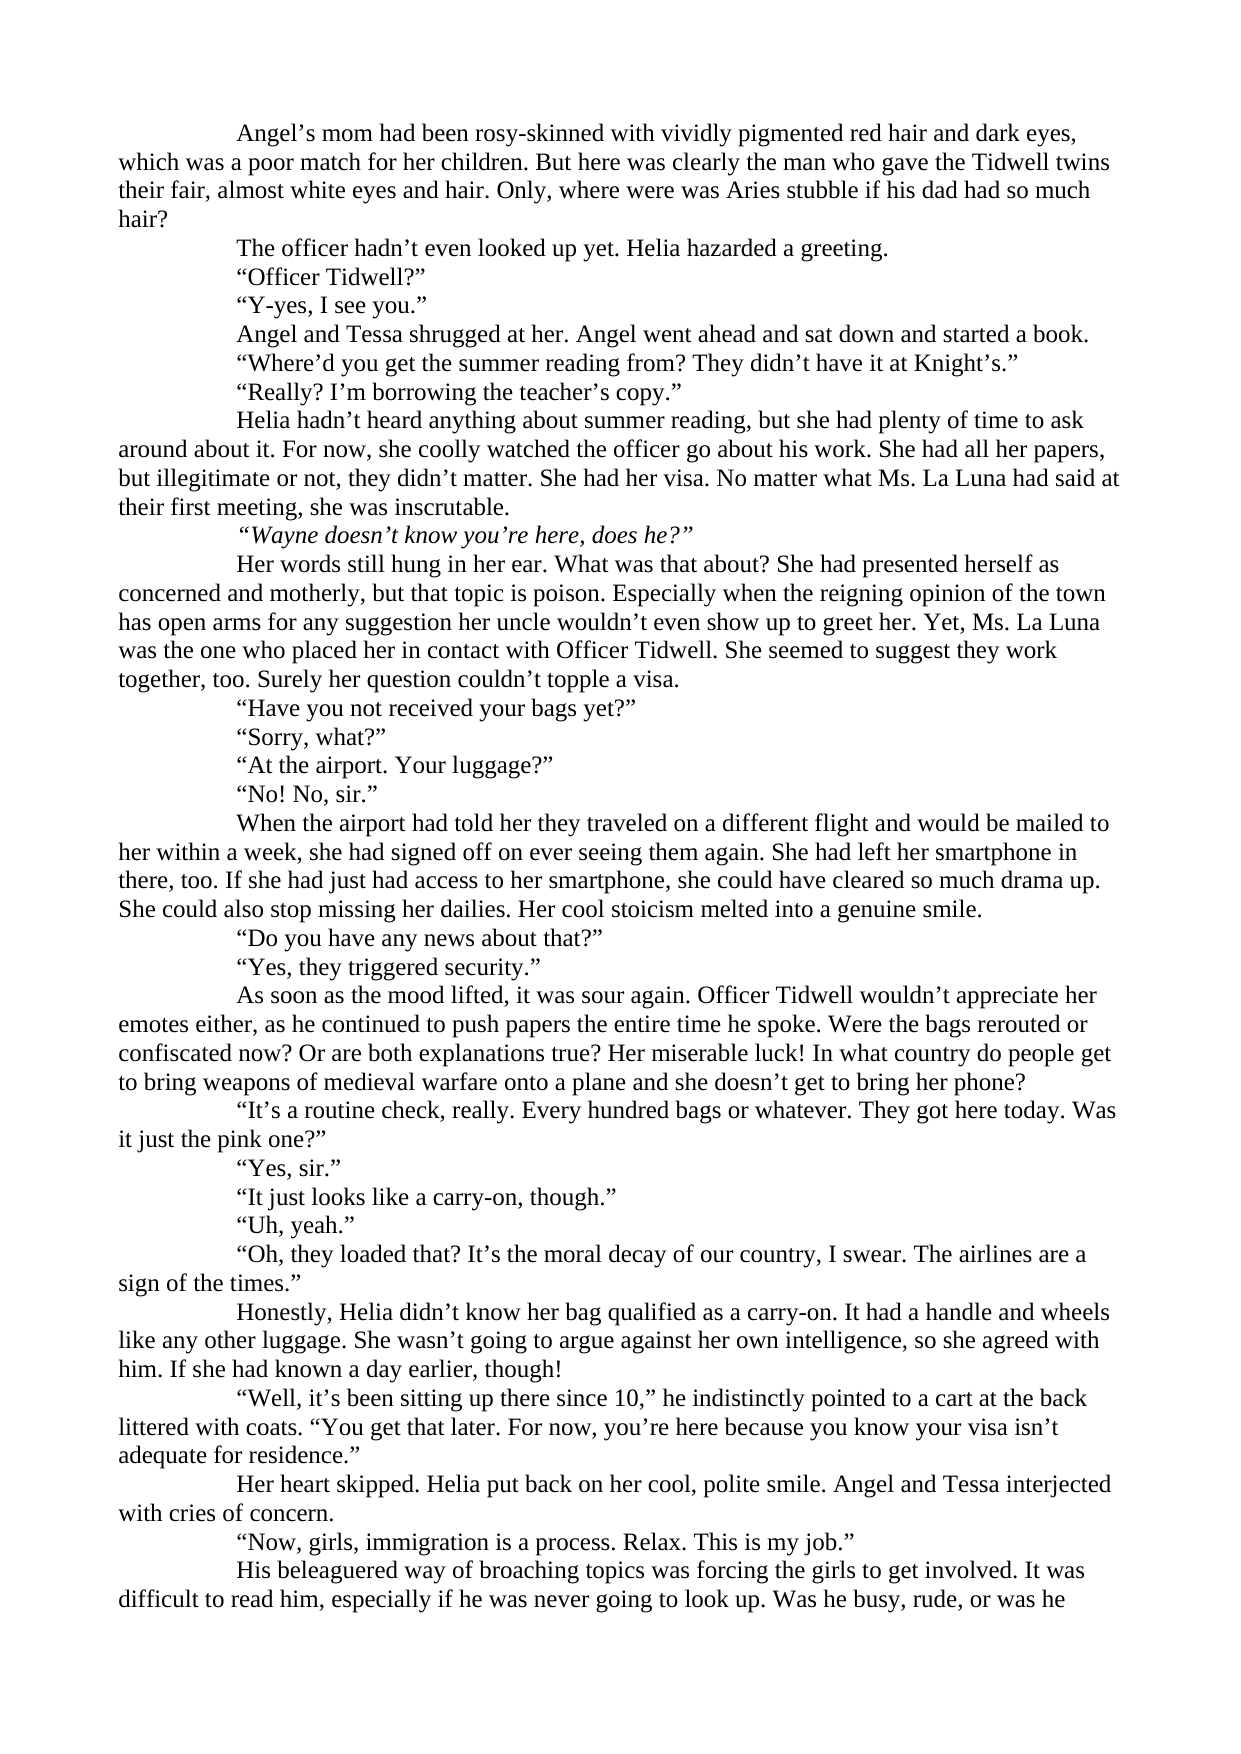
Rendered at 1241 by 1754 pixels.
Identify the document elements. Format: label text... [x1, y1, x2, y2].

text “Have you not received your bags yet?” [118, 693, 1122, 722]
text “It just looks like a carry-on, though.” [118, 1182, 1122, 1211]
text “Wayne doesn’t know you’re here, does he?” [118, 521, 1122, 549]
text “Sorry, what?” [118, 722, 1122, 751]
text “Yes, sir.” [118, 1153, 1122, 1182]
text “Y-yes, I see you.” [118, 291, 1122, 319]
text The officer hadn’t even looked up yet. Helia hazarded a greeting. [118, 233, 1122, 262]
text “Yes, they triggered security.” [118, 952, 1122, 981]
text “Officer Tidwell?” [118, 262, 1122, 291]
text “At the airport. Your luggage?” [118, 751, 1122, 779]
text His beleaguered way of broaching topics was forcing the girls to get involved. It was difficult to read him, especially if he was never going to look up. Was he busy, rude, or was he [118, 1556, 1122, 1613]
text Her words still hung in her ear. What was that about? She had presented herself as concerned and motherly, but that topic is poison. Especially when the reigning opinion of the town has open arms for any suggestion her uncle wouldn’t even show up to greet her. Yet, Ms. La Luna was the one who placed her in contact with Officer Tidwell. She seemed to suggest they work together, too. Surely her question couldn’t topple a visa. [118, 549, 1122, 693]
text “Where’d you get the summer reading from? They didn’t have it at Knight’s.” [118, 348, 1122, 377]
text Honestly, Helia didn’t know her bag qualified as a carry-on. It had a handle and wheels like any other luggage. She wasn’t going to argue against her own intelligence, so she agreed with him. If she had known a day earlier, though! [118, 1297, 1122, 1383]
text Angel and Tessa shrugged at her. Angel went ahead and sat down and started a book. [118, 319, 1122, 348]
text Angel’s mom had been rosy-skinned with vividly pigmented red hair and dark eyes, which was a poor match for her children. But here was clearly the man who gave the Tidwell twins their fair, almost white eyes and hair. Only, where were was Aries stubble if his dad had so much hair? [118, 118, 1122, 233]
text “Oh, they loaded that? It’s the moral decay of our country, I swear. The airlines are a sign of the times.” [118, 1239, 1122, 1297]
text “Now, girls, immigration is a process. Relax. This is my job.” [118, 1527, 1122, 1556]
text Her heart skipped. Helia put back on her cool, polite smile. Angel and Tessa interjected with cries of concern. [118, 1469, 1122, 1527]
text “No! No, sir.” [118, 779, 1122, 808]
text As soon as the mood lifted, it was sour again. Officer Tidwell wouldn’t appreciate her emotes either, as he continued to push papers the entire time he spoke. Were the bags rerouted or confiscated now? Or are both explanations true? Her miserable luck! In what country do people get to bring weapons of medieval warfare onto a plane and she doesn’t get to bring her phone? [118, 981, 1122, 1096]
text “Well, it’s been sitting up there since 10,” he indistinctly pointed to a cart at the back littered with coats. “You get that later. For now, you’re here because you know your visa isn’t adequate for residence.” [118, 1383, 1122, 1469]
text When the airport had told her they traveled on a different flight and would be mailed to her within a week, she had signed off on ever seeing them again. She had left her smartphone in there, too. If she had just had access to her smartphone, she could have cleared so much drama up. She could also stop missing her dailies. Her cool stoicism melted into a genuine smile. [118, 808, 1122, 923]
text “Really? I’m borrowing the teacher’s copy.” [118, 377, 1122, 406]
text “It’s a routine check, really. Every hundred bags or whatever. They got here today. Was it just the pink one?” [118, 1096, 1122, 1153]
text “Uh, yeah.” [118, 1211, 1122, 1239]
text Helia hadn’t heard anything about summer reading, but she had plenty of time to ask around about it. For now, she coolly watched the officer go about his work. She had all her papers, but illegitimate or not, they didn’t matter. She had her visa. No matter what Ms. La Luna had said at their first meeting, she was inscrutable. [118, 406, 1122, 521]
text “Do you have any news about that?” [118, 923, 1122, 952]
